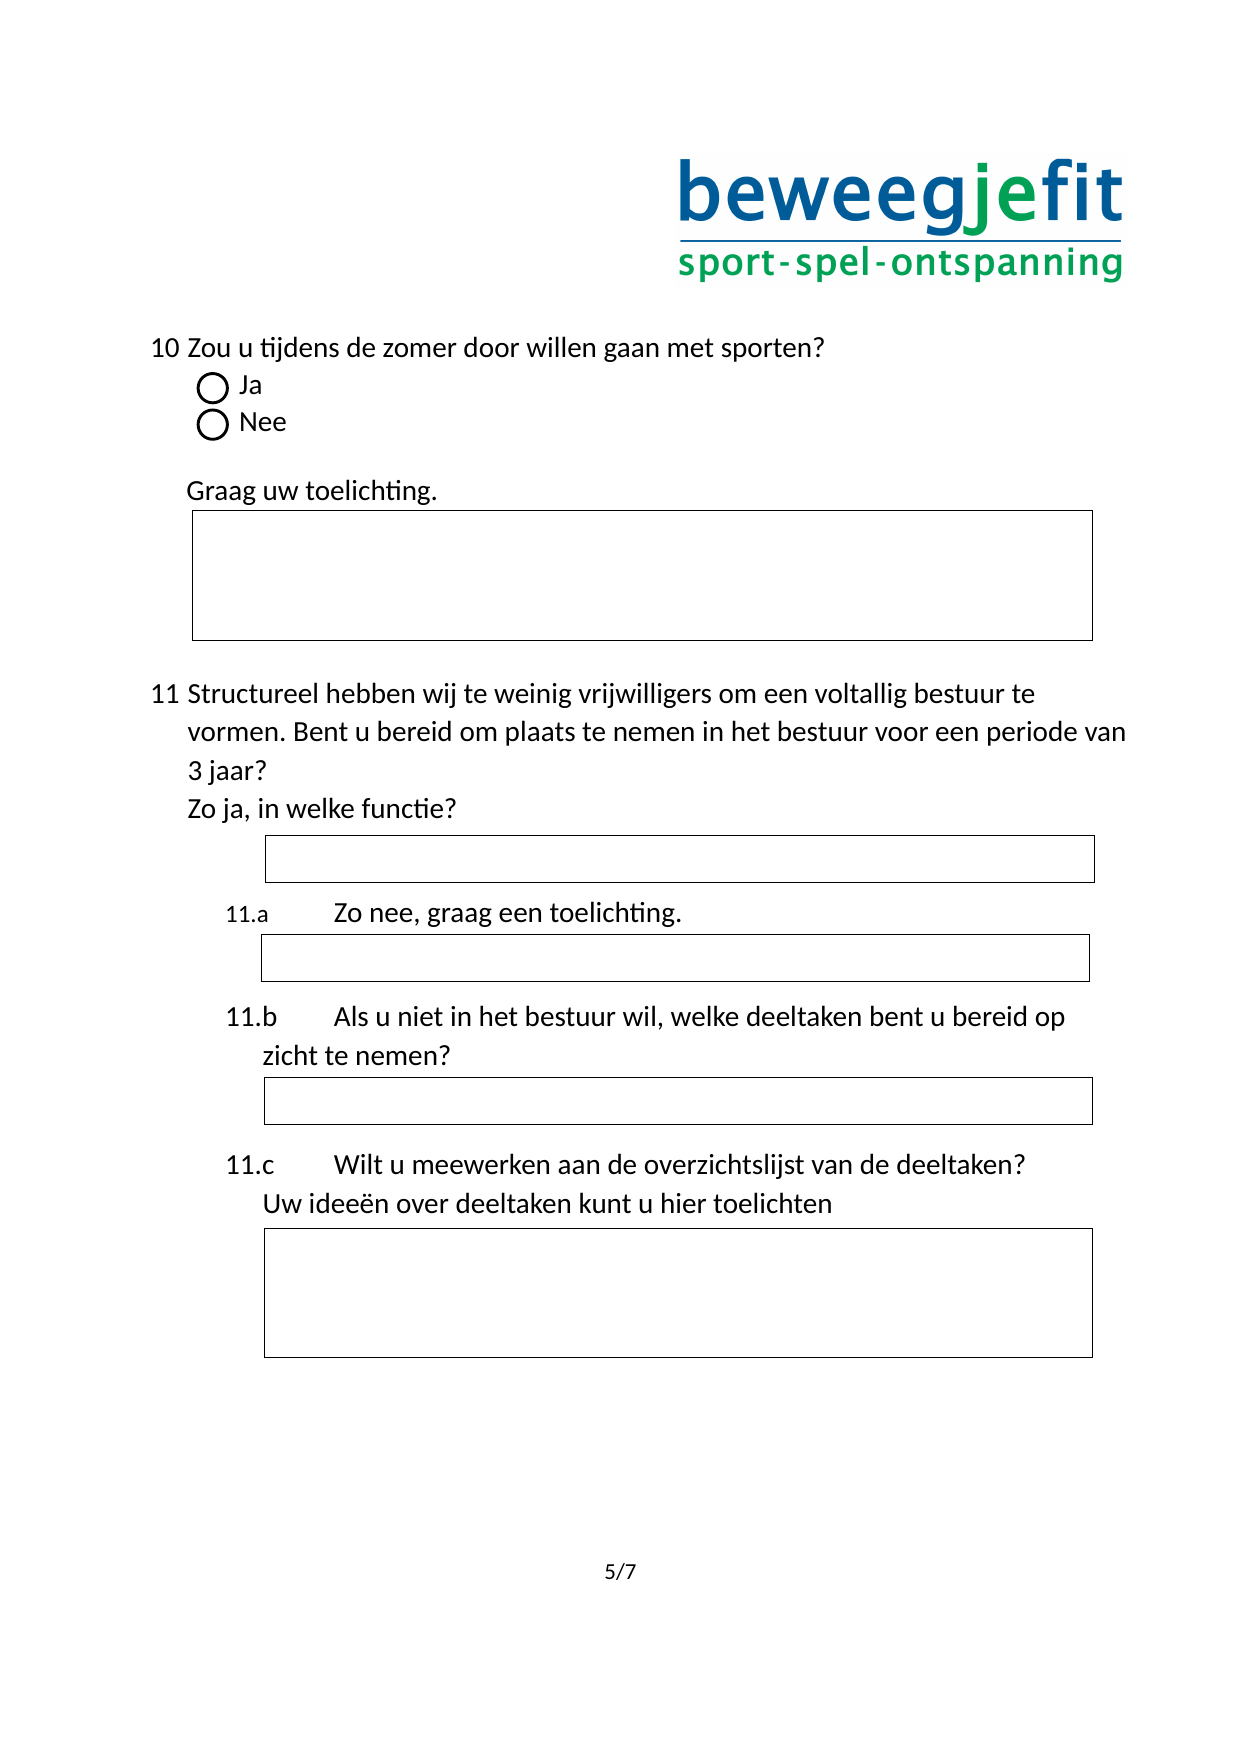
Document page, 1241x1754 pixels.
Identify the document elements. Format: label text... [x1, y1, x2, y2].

picture [674, 153, 1128, 289]
list Zou u tijdens de zomer door willen gaan met sporten? [150, 329, 1128, 364]
list Structureel hebben wij te weinig vrijwilligers om een voltallig bestuur te vormen. Bent u bereid om plaats te nemen in het bestuur voor een periode van 3 jaar? [150, 675, 1128, 787]
list Zo nee, graag een toelichting. [225, 894, 1128, 963]
list Zo ja, in welke functie? [150, 790, 1128, 826]
list Graag uw toelichting. [112, 472, 1128, 507]
list Als u niet in het bestuur wil, welke deeltaken bent u bereid op zicht te nemen? [225, 998, 1128, 1111]
list Wilt u meewerken aan de overzichtslijst van de deeltaken? Uw ideeën over deeltaken kunt u hier toelichten [225, 1146, 1128, 1220]
